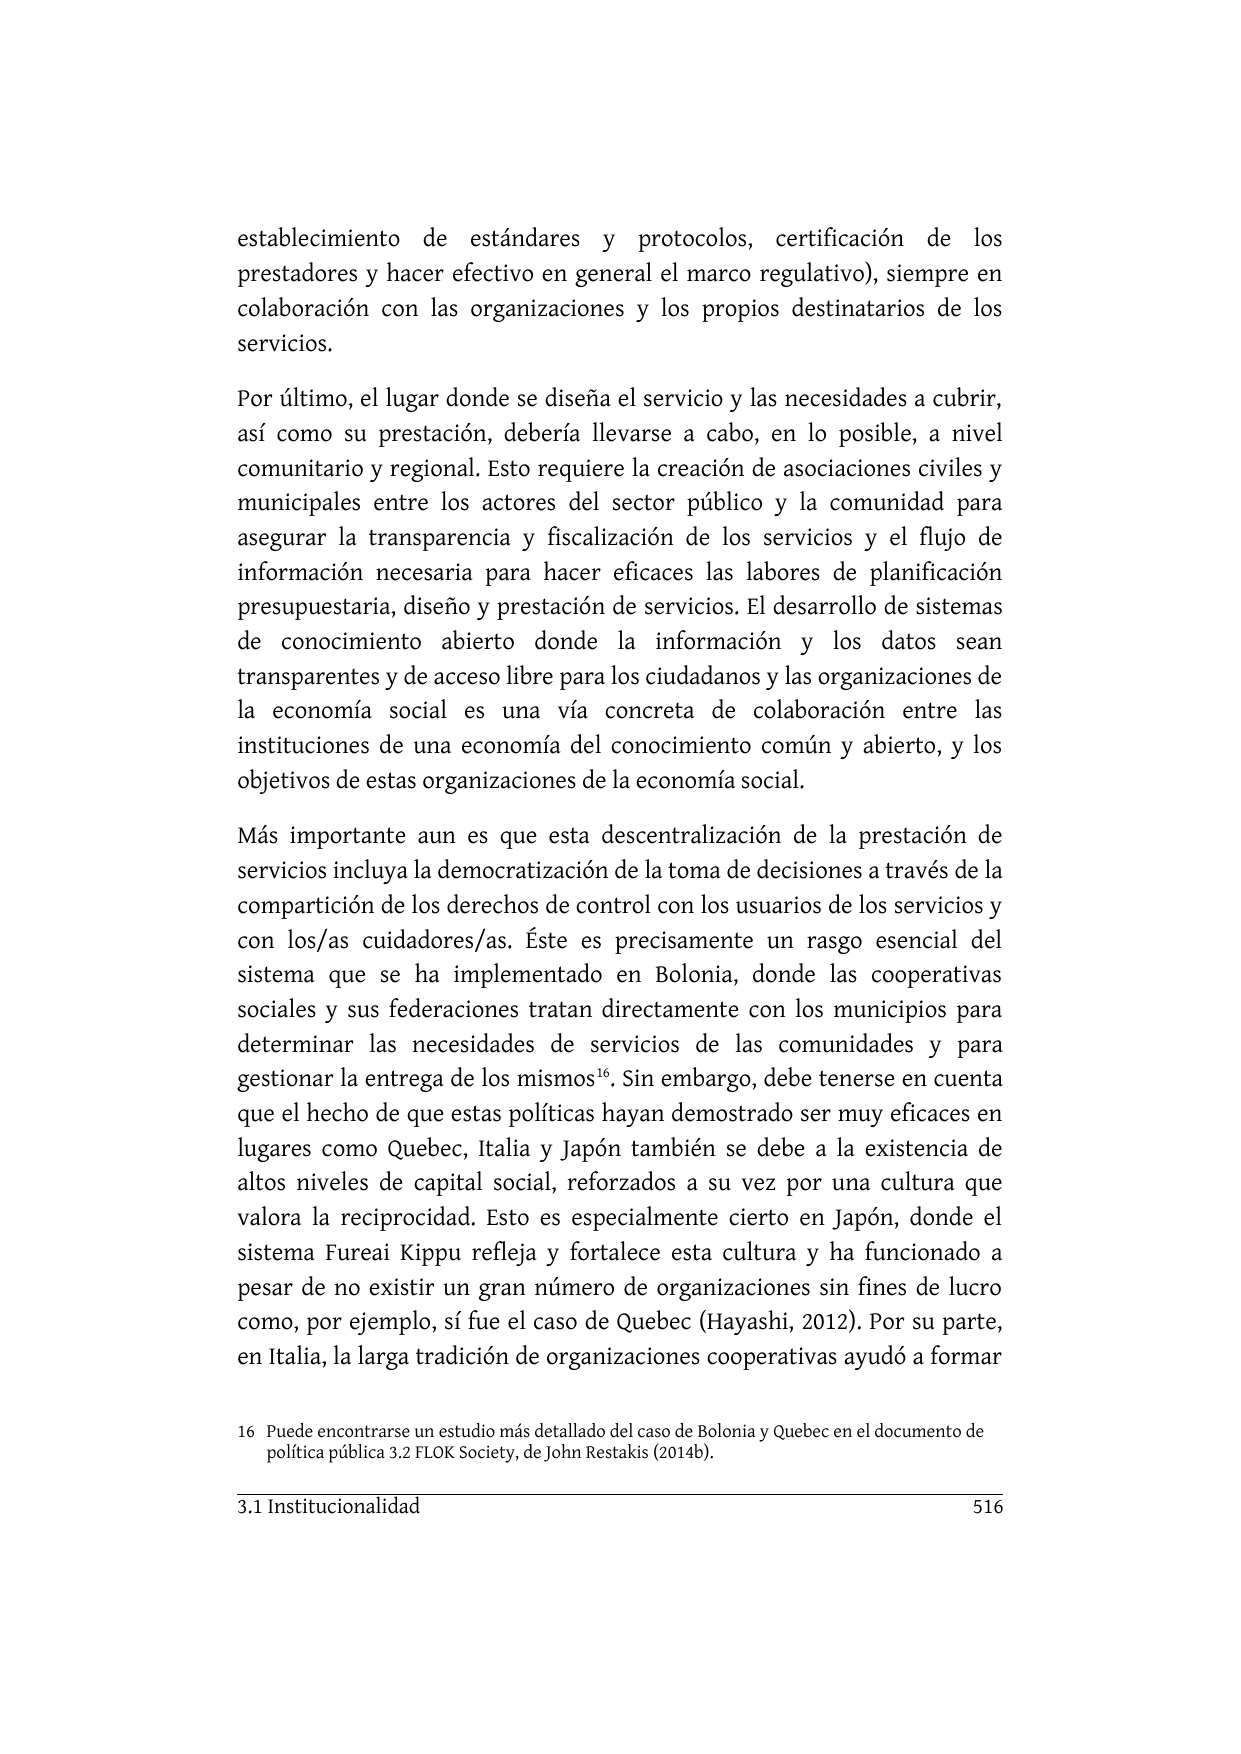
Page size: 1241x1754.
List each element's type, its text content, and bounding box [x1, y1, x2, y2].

text Por último, el lugar donde se diseña el servicio y las necesidades a cubrir, así como su prestación, debería llevarse a cabo, en lo posible, a nivel comunitario y regional. Esto requiere la creación de asociaciones civiles y municipales entre los actores del sector público y la comunidad para asegurar la transparencia y fiscalización de los servicios y el flujo de información necesaria para hacer eficaces las labores de planificación presupuestaria, diseño y prestación de servicios. El desarrollo de sistemas de conocimiento abierto donde la información y los datos sean transparentes y de acceso libre para los ciudadanos y las organizaciones de la economía social es una vía concreta de colaboración entre las instituciones de una economía del conocimiento común y abierto, y los objetivos de estas organizaciones de la economía social. [237, 385, 1003, 795]
text establecimiento de estándares y protocolos, certificación de los prestadores y hacer efectivo en general el marco regulativo), siempre en colaboración con las organizaciones y los propios destinatarios de los servicios. [237, 225, 1003, 358]
text Puede encontrarse un estudio más detallado del caso de Bolonia y Quebec en el documento de política pública 3.2 FLOK Society, de John Restakis (2014b). [237, 1421, 1003, 1464]
text Más importante aun es que esta descentralización de la prestación de servicios incluya la democratización de la toma de decisiones a través de la compartición de los derechos de control con los usuarios de los servicios y con los/as cuidadores/as. Éste es precisamente un rasgo esencial del sistema que se ha implementado en Bolonia, donde las cooperativas sociales y sus federaciones tratan directamente con los municipios para determinar las necesidades de servicios de las comunidades y para gestionar la entrega de los mismos. Sin embargo, debe tenerse en cuenta que el hecho de que estas políticas hayan demostrado ser muy eficaces en lugares como Quebec, Italia y Japón también se debe a la existencia de altos niveles de capital social, reforzados a su vez por una cultura que valora la reciprocidad. Esto es especialmente cierto en Japón, donde el sistema Fureai Kippu refleja y fortalece esta cultura y ha funcionado a pesar de no existir un gran número de organizaciones sin fines de lucro como, por ejemplo, sí fue el caso de Quebec (Hayashi, 2012). Por su parte, en Italia, la larga tradición de organizaciones cooperativas ayudó a formar [237, 822, 1003, 1371]
